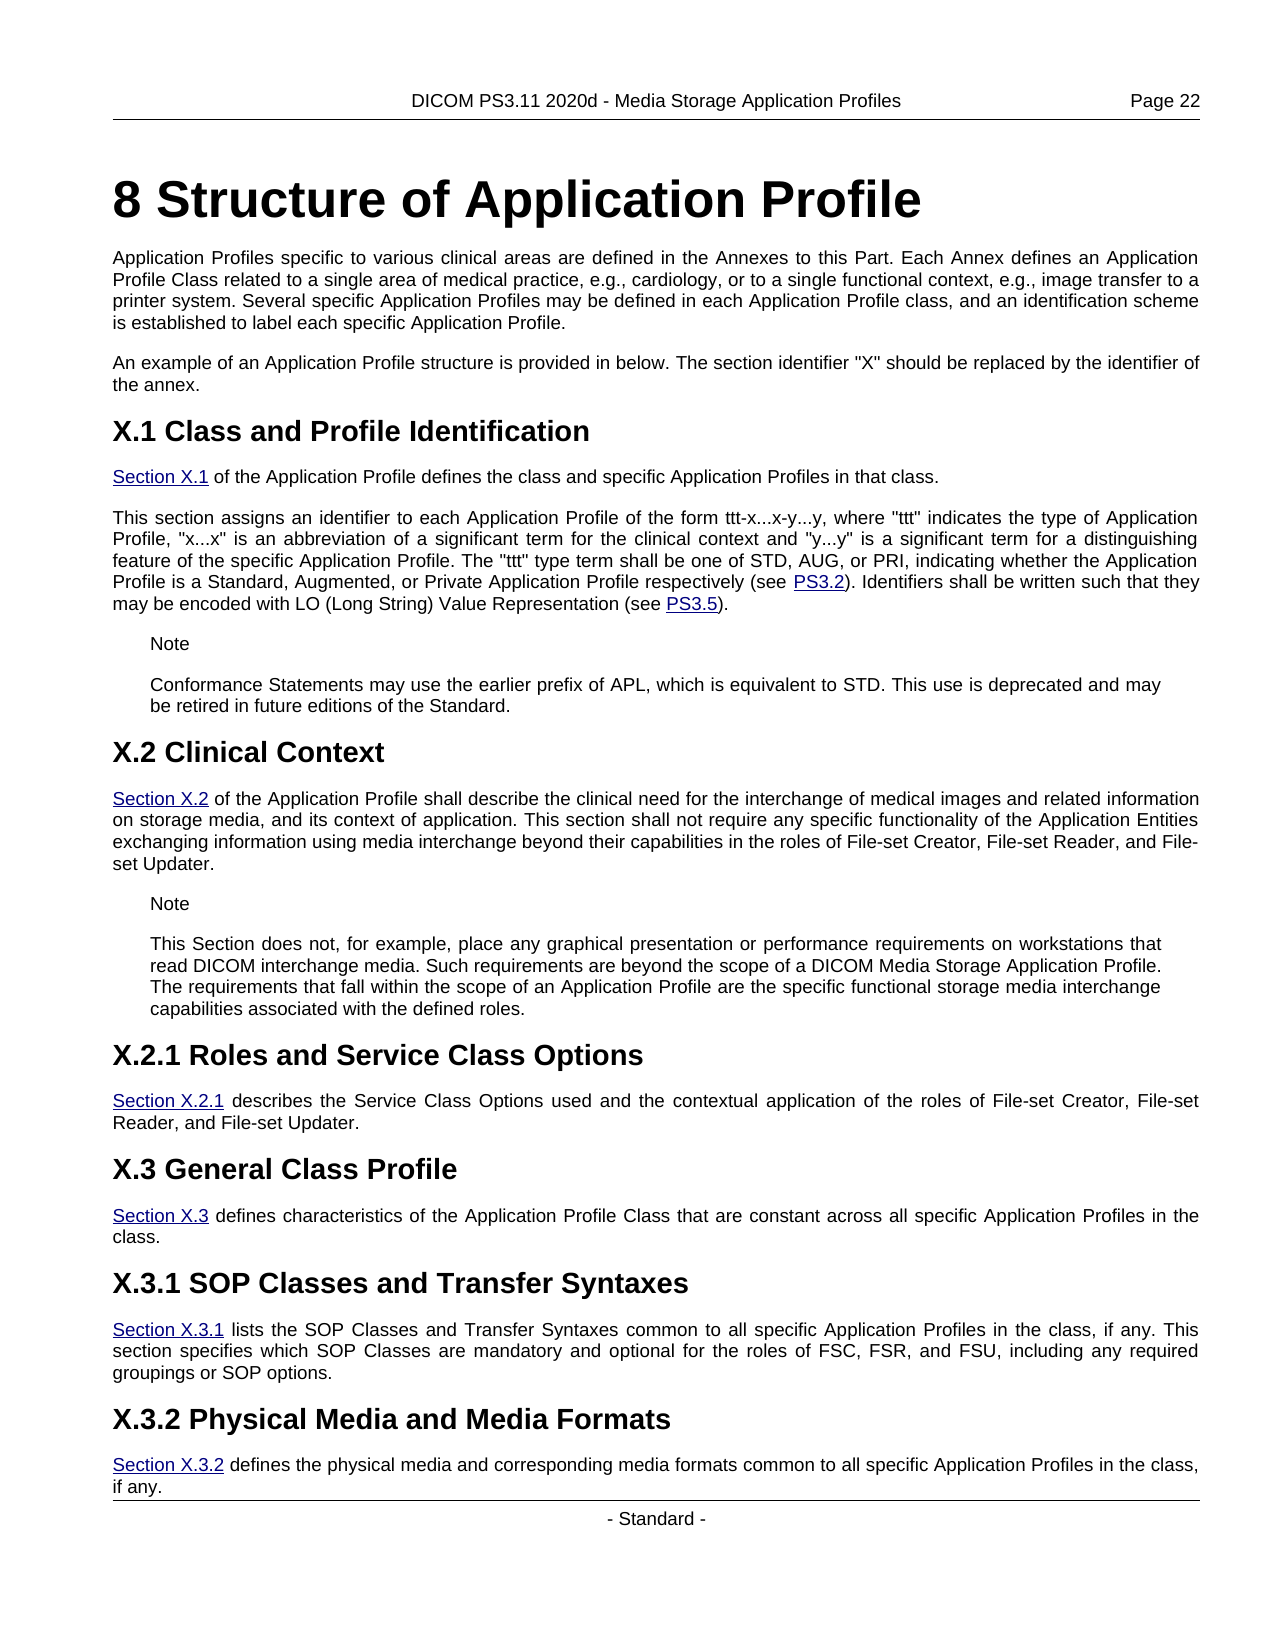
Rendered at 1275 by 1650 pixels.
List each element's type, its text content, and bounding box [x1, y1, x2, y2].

text Conformance Statements may use the earlier prefix of APL, which is equivalent to STD. This use is deprecated and may be retired in future editions of the Standard. [150, 673, 1162, 717]
text X.2 Clinical Context [112, 735, 1200, 769]
text X.3.1 SOP Classes and Transfer Syntaxes [112, 1266, 1200, 1300]
text X.1 Class and Profile Identification [112, 414, 1200, 447]
text This section assigns an identifier to each Application Profile of the form ttt-x...x-y...y, where "ttt" indicates the type of Application Profile, "x...x" is an abbreviation of a significant term for the clinical context and "y...y" is a significant term for a distinguishing feature of the specific Application Profile. The "ttt" type term shall be one of STD, AUG, or PRI, indicating whether the Application Profile is a Standard, Augmented, or Private Application Profile respectively (see PS3.2). Identifiers shall be written such that they may be encoded with LO (Long String) Value Representation (see PS3.5). [112, 507, 1200, 614]
text Section X.1 of the Application Profile defines the class and specific Application Profiles in that class. [112, 466, 1200, 488]
text Note [150, 893, 1162, 914]
text X.2.1 Roles and Service Class Options [112, 1038, 1200, 1071]
text Section X.2.1 describes the Service Class Options used and the contextual application of the roles of File-set Creator, File-set Reader, and File-set Updater. [112, 1090, 1200, 1133]
text X.3 General Class Profile [112, 1152, 1200, 1186]
text X.3.2 Physical Media and Media Formats [112, 1402, 1200, 1436]
text Section X.3 defines characteristics of the Application Profile Class that are constant across all specific Application Profiles in the class. [112, 1204, 1200, 1247]
text 8 Structure of Application Profile [112, 169, 1200, 228]
text Section X.3.2 defines the physical media and corresponding media formats common to all specific Application Profiles in the class, if any. [112, 1454, 1200, 1497]
text Section X.2 of the Application Profile shall describe the clinical need for the interchange of medical images and related information on storage media, and its context of application. This section shall not require any specific functionality of the Application Entities exchanging information using media interchange beyond their capabilities in the roles of File-set Creator, File-set Reader, and File-set Updater. [112, 788, 1200, 874]
text Application Profiles specific to various clinical areas are defined in the Annexes to this Part. Each Annex defines an Application Profile Class related to a single area of medical practice, e.g., cardiology, or to a single functional context, e.g., image transfer to a printer system. Several specific Application Profiles may be defined in each Application Profile class, and an identification scheme is established to label each specific Application Profile. [112, 247, 1200, 333]
text Note [150, 633, 1162, 655]
text An example of an Application Profile structure is provided in below. The section identifier "X" should be replaced by the identifier of the annex. [112, 352, 1200, 395]
text Section X.3.1 lists the SOP Classes and Transfer Syntaxes common to all specific Application Profiles in the class, if any. This section specifies which SOP Classes are mandatory and optional for the roles of FSC, FSR, and FSU, including any required groupings or SOP options. [112, 1318, 1200, 1383]
text This Section does not, for example, place any graphical presentation or performance requirements on workstations that read DICOM interchange media. Such requirements are beyond the scope of a DICOM Media Storage Application Profile. The requirements that fall within the scope of an Application Profile are the specific functional storage media interchange capabilities associated with the defined roles. [150, 933, 1162, 1019]
